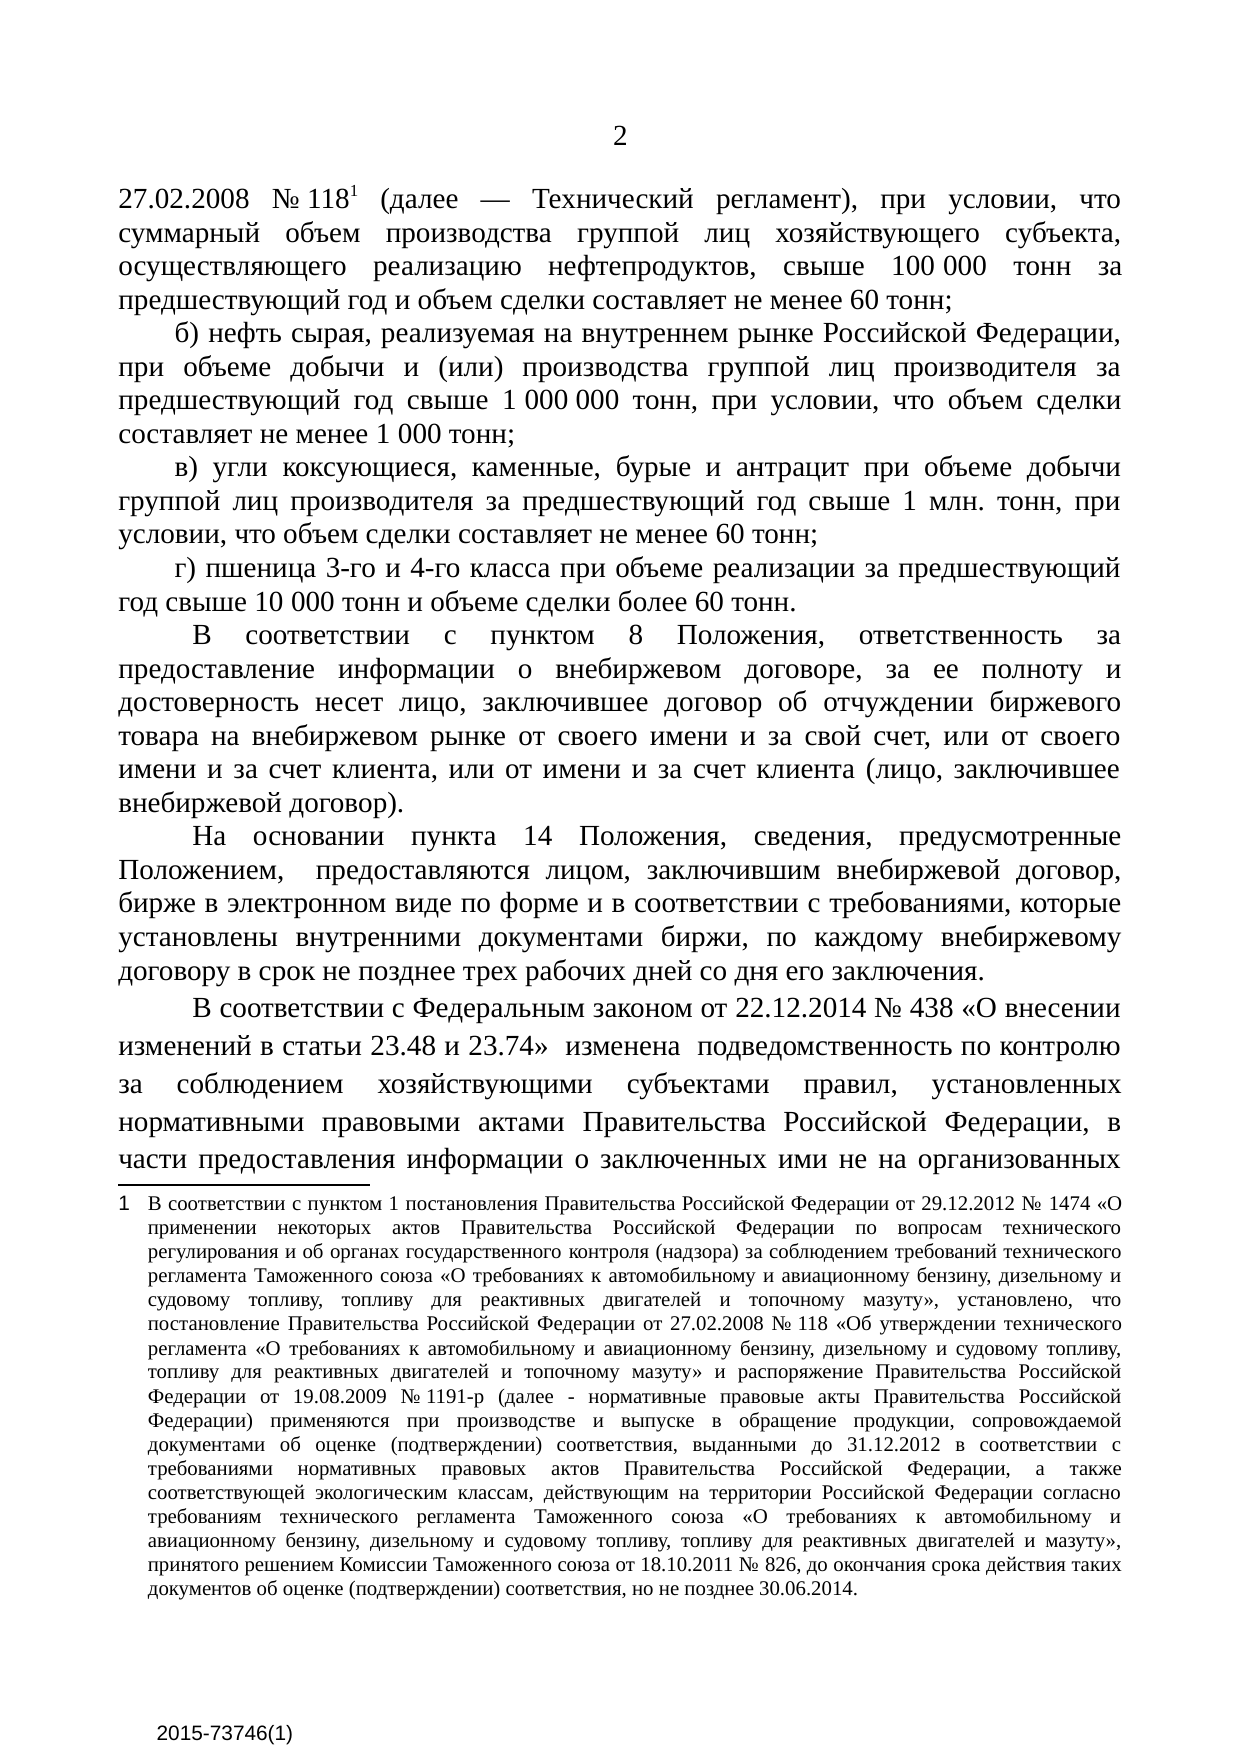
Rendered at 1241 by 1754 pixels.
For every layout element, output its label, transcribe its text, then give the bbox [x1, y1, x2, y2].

list 27.02.2008 № 118 (далее — Технический регламент), при условии, что суммарный объем производства группой лиц хозяйствующего субъекта, осуществляющего реализацию нефтепродуктов, свыше 100 000 тонн за предшествующий год и объем сделки составляет не менее 60 тонн; [118, 181, 1122, 315]
list в) угли коксующиеся, каменные, бурые и антрацит при объеме добычи группой лиц производителя за предшествующий год свыше 1 млн. тонн, при условии, что объем сделки составляет не менее 60 тонн; [118, 449, 1122, 550]
text В соответствии с Федеральным законом от 22.12.2014 № 438 «О внесении изменений в статьи 23.48 и 23.74» изменена подведомственность по контролю за соблюдением хозяйствующими субъектами правил, установленных нормативными правовыми актами Правительства Российской Федерации, в части предоставления информации о заключенных ими не на организованных [118, 986, 1122, 1175]
text В соответствии с пунктом 1 постановления Правительства Российской Федерации от 29.12.2012 № 1474 «О применении некоторых актов Правительства Российской Федерации по вопросам технического регулирования и об органах государственного контроля (надзора) за соблюдением требований технического регламента Таможенного союза «О требованиях к автомобильному и авиационному бензину, дизельному и судовому топливу, топливу для реактивных двигателей и топочному мазуту», установлено, что постановление Правительства Российской Федерации от 27.02.2008 № 118 «Об утверждении технического регламента «О требованиях к автомобильному и авиационному бензину, дизельному и судовому топливу, топливу для реактивных двигателей и топочному мазуту» и распоряжение Правительства Российской Федерации от 19.08.2009 № 1191-р (далее - нормативные правовые акты Правительства Российской Федерации) применяются при производстве и выпуске в обращение продукции, сопровождаемой документами об оценке (подтверждении) соответствия, выданными до 31.12.2012 в соответствии с требованиями нормативных правовых актов Правительства Российской Федерации, а также соответствующей экологическим классам, действующим на территории Российской Федерации согласно требованиям технического регламента Таможенного союза «О требованиях к автомобильному и авиационному бензину, дизельному и судовому топливу, топливу для реактивных двигателей и мазуту», принятого решением Комиссии Таможенного союза от 18.10.2011 № 826, до окончания срока действия таких документов об оценке (подтверждении) соответствия, но не позднее 30.06.2014. [118, 1191, 1122, 1600]
list б) нефть сырая, реализуемая на внутреннем рынке Российской Федерации, при объеме добычи и (или) производства группой лиц производителя за предшествующий год свыше 1 000 000 тонн, при условии, что объем сделки составляет не менее 1 000 тонн; [118, 315, 1122, 449]
list На основании пункта 14 Положения, сведения, предусмотренные Положением, предоставляются лицом, заключившим внебиржевой договор, бирже в электронном виде по форме и в соответствии с требованиями, которые установлены внутренними документами биржи, по каждому внебиржевому договору в срок не позднее трех рабочих дней со дня его заключения. [118, 818, 1122, 986]
list В соответствии с пунктом 8 Положения, ответственность за предоставление информации о внебиржевом договоре, за ее полноту и достоверность несет лицо, заключившее договор об отчуждении биржевого товара на внебиржевом рынке от своего имени и за свой счет, или от своего имени и за счет клиента, или от имени и за счет клиента (лицо, заключившее внебиржевой договор). [118, 617, 1122, 818]
list г) пшеница 3-го и 4-го класса при объеме реализации за предшествующий год свыше 10 000 тонн и объеме сделки более 60 тонн. [118, 550, 1122, 617]
